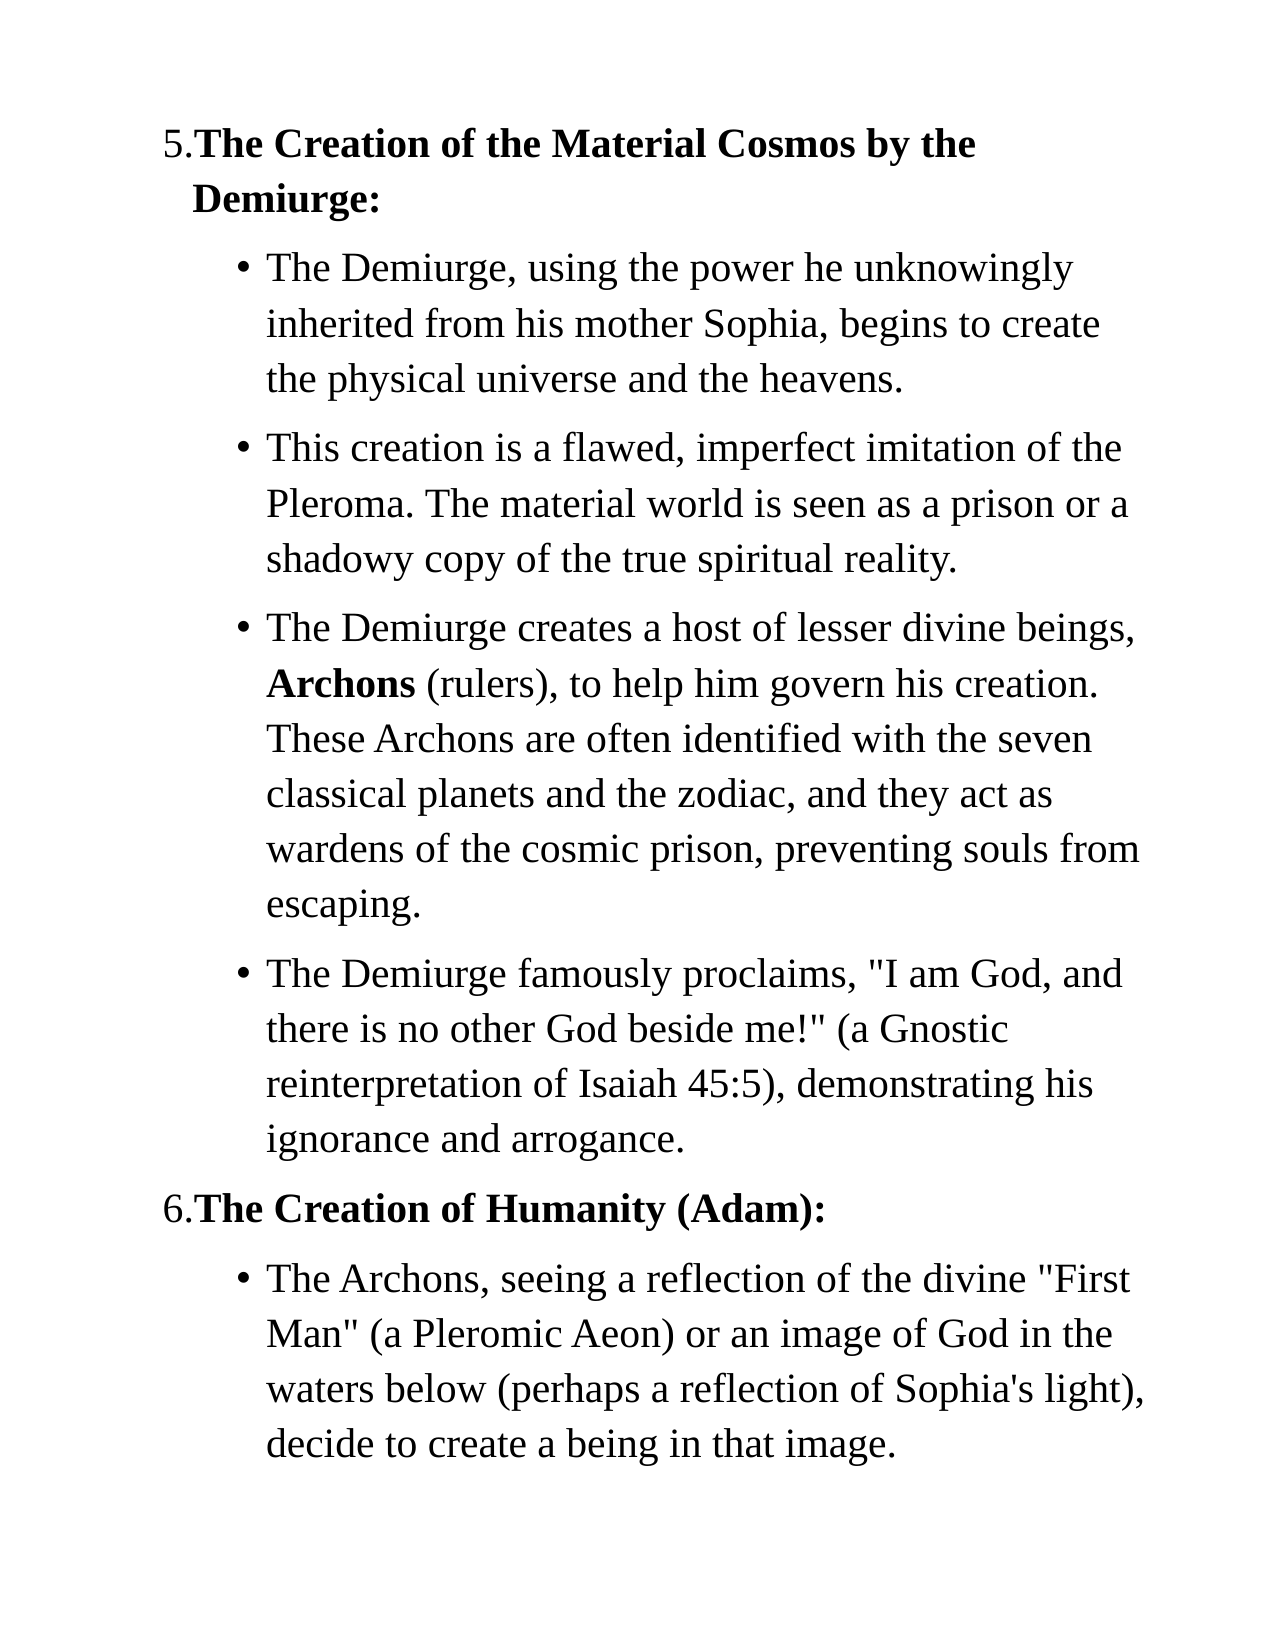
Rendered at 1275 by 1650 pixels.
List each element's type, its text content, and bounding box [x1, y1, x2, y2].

list The Archons, seeing a reflection of the divine "First Man" (a Pleromic Aeon) or an image of God in the waters below (perhaps a reflection of Sophia's light), decide to create a being in that image. [236, 1253, 1157, 1466]
list The Demiurge famously proclaims, "I am God, and there is no other God beside me!" (a Gnostic reinterpretation of Isaiah 45:5), demonstrating his ignorance and arrogance. [236, 948, 1157, 1162]
list The Creation of Humanity (Adam): [162, 1183, 1157, 1231]
list The Demiurge creates a host of lesser divine beings, Archons (rulers), to help him govern his creation. These Archons are often identified with the seven classical planets and the zodiac, and they act as wardens of the cosmic prison, preventing souls from escaping. [236, 603, 1157, 926]
list The Demiurge, using the power he unknowingly inherited from his mother Sophia, begins to create the physical universe and the heavens. [236, 243, 1157, 401]
list This creation is a flawed, imperfect imitation of the Pleroma. The material world is seen as a prison or a shadowy copy of the true spiritual reality. [236, 423, 1157, 581]
list The Creation of the Material Cosmos by the Demiurge: [162, 118, 1157, 221]
